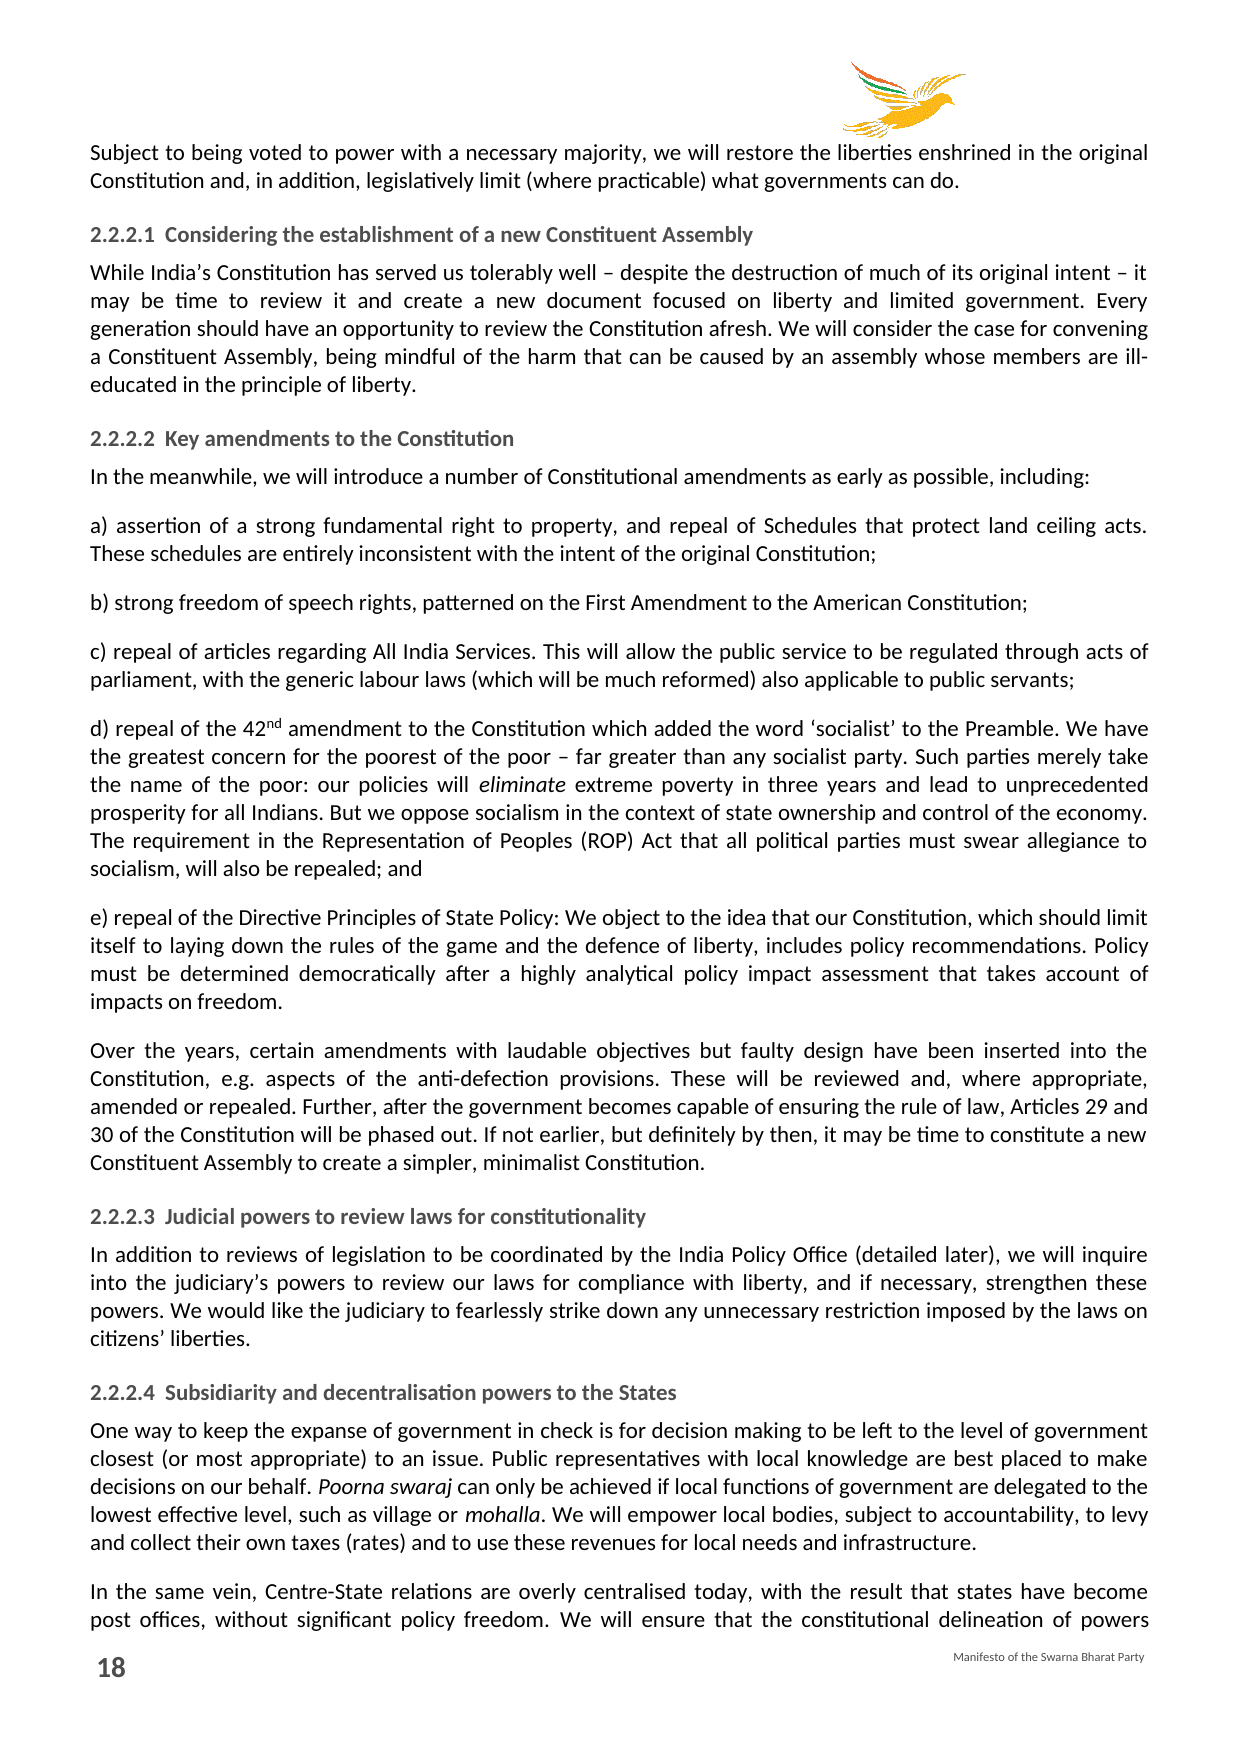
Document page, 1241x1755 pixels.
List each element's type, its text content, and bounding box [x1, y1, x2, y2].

text In the meanwhile, we will introduce a number of Constitutional amendments as early as possible, including: [90, 462, 1150, 491]
subtitle Subsidiarity and decentralisation powers to the States [90, 1379, 1150, 1406]
text e) repeal of the Directive Principles of State Policy: We object to the idea that our Constitution, which should limit itself to laying down the rules of the game and the defence of liberty, includes policy recommendations. Policy must be determined democratically after a highly analytical policy impact assessment that takes account of impacts on freedom. [90, 903, 1150, 1015]
text In the same vein, Centre-State relations are overly centralised today, with the result that states have become post offices, without significant policy freedom. We will ensure that the constitutional delineation of powers [90, 1577, 1150, 1633]
text While India’s Constitution has served us tolerably well – despite the destruction of much of its original intent – it may be time to review it and create a new document focused on liberty and limited government. Every generation should have an opportunity to review the Constitution afresh. We will consider the case for convening a Constituent Assembly, being mindful of the harm that can be caused by an assembly whose members are ill-educated in the principle of liberty. [90, 258, 1150, 398]
text a) assertion of a strong fundamental right to property, and repeal of Schedules that protect land ceiling acts. These schedules are entirely inconsistent with the intent of the original Constitution; [90, 511, 1150, 567]
text b) strong freedom of speech rights, patterned on the First Amendment to the American Constitution; [90, 588, 1150, 616]
subtitle Key amendments to the Constitution [90, 426, 1150, 452]
text One way to keep the expanse of government in check is for decision making to be left to the level of government closest (or most appropriate) to an issue. Public representatives with local knowledge are best placed to make decisions on our behalf. Poorna swaraj can only be achieved if local functions of government are delegated to the lowest effective level, such as village or mohalla. We will empower local bodies, subject to accountability, to levy and collect their own taxes (rates) and to use these revenues for local needs and infrastructure. [90, 1416, 1150, 1556]
text Over the years, certain amendments with laudable objectives but faulty design have been inserted into the Constitution, e.g. aspects of the anti-defection provisions. These will be reviewed and, where appropriate, amended or repealed. Further, after the government becomes capable of ensuring the rule of law, Articles 29 and 30 of the Constitution will be phased out. If not earlier, but definitely by then, it may be time to constitute a new Constituent Assembly to create a simpler, minimalist Constitution. [90, 1036, 1150, 1176]
subtitle Judicial powers to review laws for constitutionality [90, 1203, 1150, 1229]
subtitle Considering the establishment of a new Constituent Assembly [90, 221, 1150, 248]
text c) repeal of articles regarding All India Services. This will allow the public service to be regulated through acts of parliament, with the generic labour laws (which will be much reformed) also applicable to public servants; [90, 637, 1150, 693]
text d) repeal of the 42nd amendment to the Constitution which added the word ‘socialist’ to the Preamble. We have the greatest concern for the poorest of the poor – far greater than any socialist party. Such parties merely take the name of the poor: our policies will eliminate extreme poverty in three years and lead to unprecedented prosperity for all Indians. But we oppose socialism in the context of state ownership and control of the economy. The requirement in the Representation of Peoples (ROP) Act that all political parties must swear allegiance to socialism, will also be repealed; and [90, 714, 1150, 882]
text Subject to being voted to power with a necessary majority, we will restore the liberties enshrined in the original Constitution and, in addition, legislatively limit (where practicable) what governments can do. [90, 138, 1150, 194]
text In addition to reviews of legislation to be coordinated by the India Policy Office (detailed later), we will inquire into the judiciary’s powers to review our laws for compliance with liberty, and if necessary, strengthen these powers. We would like the judiciary to fearlessly strike down any unnecessary restriction imposed by the laws on citizens’ liberties. [90, 1240, 1150, 1352]
